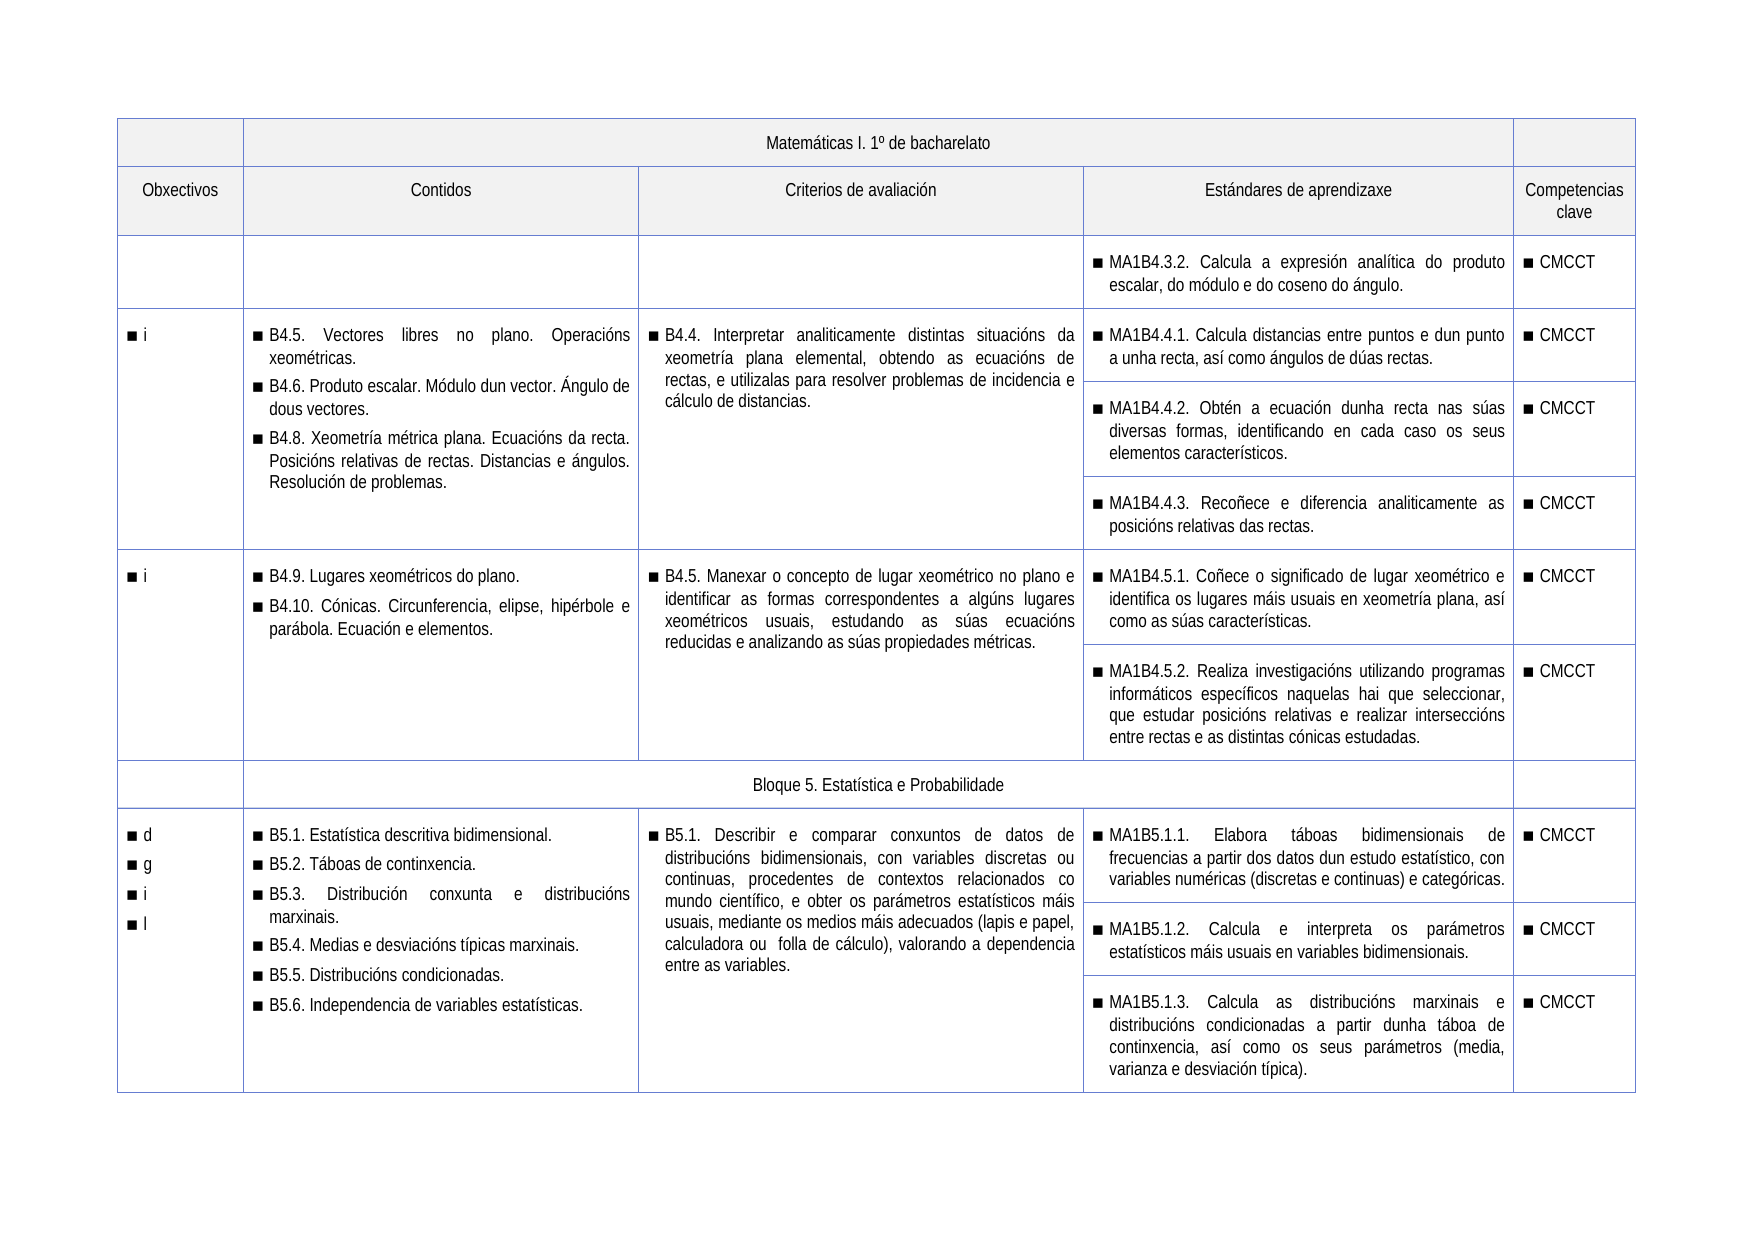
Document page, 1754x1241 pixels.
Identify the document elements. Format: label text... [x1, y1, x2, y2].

table_cell B5.1. Describir e comparar conxuntos de datos de distribucións bidimensionais, con variables discretas ou continuas, procedentes de contextos relacionados co mundo científico, e obter os parámetros estatísticos máis usuais, mediante os medios máis adecuados (lapis e papel, calculadora ou folla de cálculo), valorando a dependencia entre as variables. [639, 809, 1083, 1092]
table_cell Estándares de aprendizaxe [1084, 167, 1513, 235]
table_cell [118, 236, 243, 308]
table_cell CMCCT [1514, 236, 1635, 308]
table_cell Competencias clave [1514, 167, 1635, 235]
table_cell B4.9. Lugares xeométricos do plano. B4.10. Cónicas. Circunferencia, elipse, hipérbole e parábola. Ecuación e elementos. [244, 550, 638, 760]
table_cell CMCCT [1514, 976, 1635, 1092]
table_cell MA1B5.1.3. Calcula as distribucións marxinais e distribucións condicionadas a partir dunha táboa de continxencia, así como os seus parámetros (media, varianza e desviación típica). [1084, 976, 1513, 1092]
table_cell MA1B5.1.2. Calcula e interpreta os parámetros estatísticos máis usuais en variables bidimensionais. [1084, 903, 1513, 975]
table_header [1514, 119, 1635, 166]
table_cell i [118, 309, 243, 549]
table_cell d g i l [118, 809, 243, 1092]
table_cell B4.5. Manexar o concepto de lugar xeométrico no plano e identificar as formas correspondentes a algúns lugares xeométricos usuais, estudando as súas ecuacións reducidas e analizando as súas propiedades métricas. [639, 550, 1083, 760]
table_header [118, 119, 243, 166]
table_cell CMCCT [1514, 903, 1635, 975]
table_cell Criterios de avaliación [639, 167, 1083, 235]
table_cell [1514, 761, 1635, 807]
table_header Matemáticas I. 1º de bacharelato [244, 119, 1513, 166]
table_cell [244, 236, 638, 308]
table_cell CMCCT [1514, 550, 1635, 644]
table_cell MA1B5.1.1. Elabora táboas bidimensionais de frecuencias a partir dos datos dun estudo estatístico, con variables numéricas (discretas e continuas) e categóricas. [1084, 809, 1513, 902]
table_cell CMCCT [1514, 809, 1635, 902]
table_cell MA1B4.5.1. Coñece o significado de lugar xeométrico e identifica os lugares máis usuais en xeometría plana, así como as súas características. [1084, 550, 1513, 644]
table_cell Obxectivos [118, 167, 243, 235]
table_cell CMCCT [1514, 382, 1635, 476]
table_cell CMCCT [1514, 477, 1635, 549]
table_cell [639, 236, 1083, 308]
table_cell Contidos [244, 167, 638, 235]
table_cell MA1B4.3.2. Calcula a expresión analítica do produto escalar, do módulo e do coseno do ángulo. [1084, 236, 1513, 308]
table_cell MA1B4.4.2. Obtén a ecuación dunha recta nas súas diversas formas, identificando en cada caso os seus elementos característicos. [1084, 382, 1513, 476]
table_cell MA1B4.5.2. Realiza investigacións utilizando programas informáticos específicos naquelas hai que seleccionar, que estudar posicións relativas e realizar interseccións entre rectas e as distintas cónicas estudadas. [1084, 645, 1513, 760]
table_cell Bloque 5. Estatística e Probabilidade [244, 761, 1513, 807]
table_cell B4.5. Vectores libres no plano. Operacións xeométricas. B4.6. Produto escalar. Módulo dun vector. Ángulo de dous vectores. B4.8. Xeometría métrica plana. Ecuacións da recta. Posicións relativas de rectas. Distancias e ángulos. Resolución de problemas. [244, 309, 638, 549]
table_cell MA1B4.4.1. Calcula distancias entre puntos e dun punto a unha recta, así como ángulos de dúas rectas. [1084, 309, 1513, 381]
table_cell B4.4. Interpretar analiticamente distintas situacións da xeometría plana elemental, obtendo as ecuacións de rectas, e utilizalas para resolver problemas de incidencia e cálculo de distancias. [639, 309, 1083, 549]
table_cell i [118, 550, 243, 760]
table_cell MA1B4.4.3. Recoñece e diferencia analiticamente as posicións relativas das rectas. [1084, 477, 1513, 549]
table_cell CMCCT [1514, 645, 1635, 760]
table_cell [118, 761, 243, 807]
table_cell B5.1. Estatística descritiva bidimensional. B5.2. Táboas de continxencia. B5.3. Distribución conxunta e distribucións marxinais. B5.4. Medias e desviacións típicas marxinais. B5.5. Distribucións condicionadas. B5.6. Independencia de variables estatísticas. [244, 809, 638, 1092]
table_cell CMCCT [1514, 309, 1635, 381]
